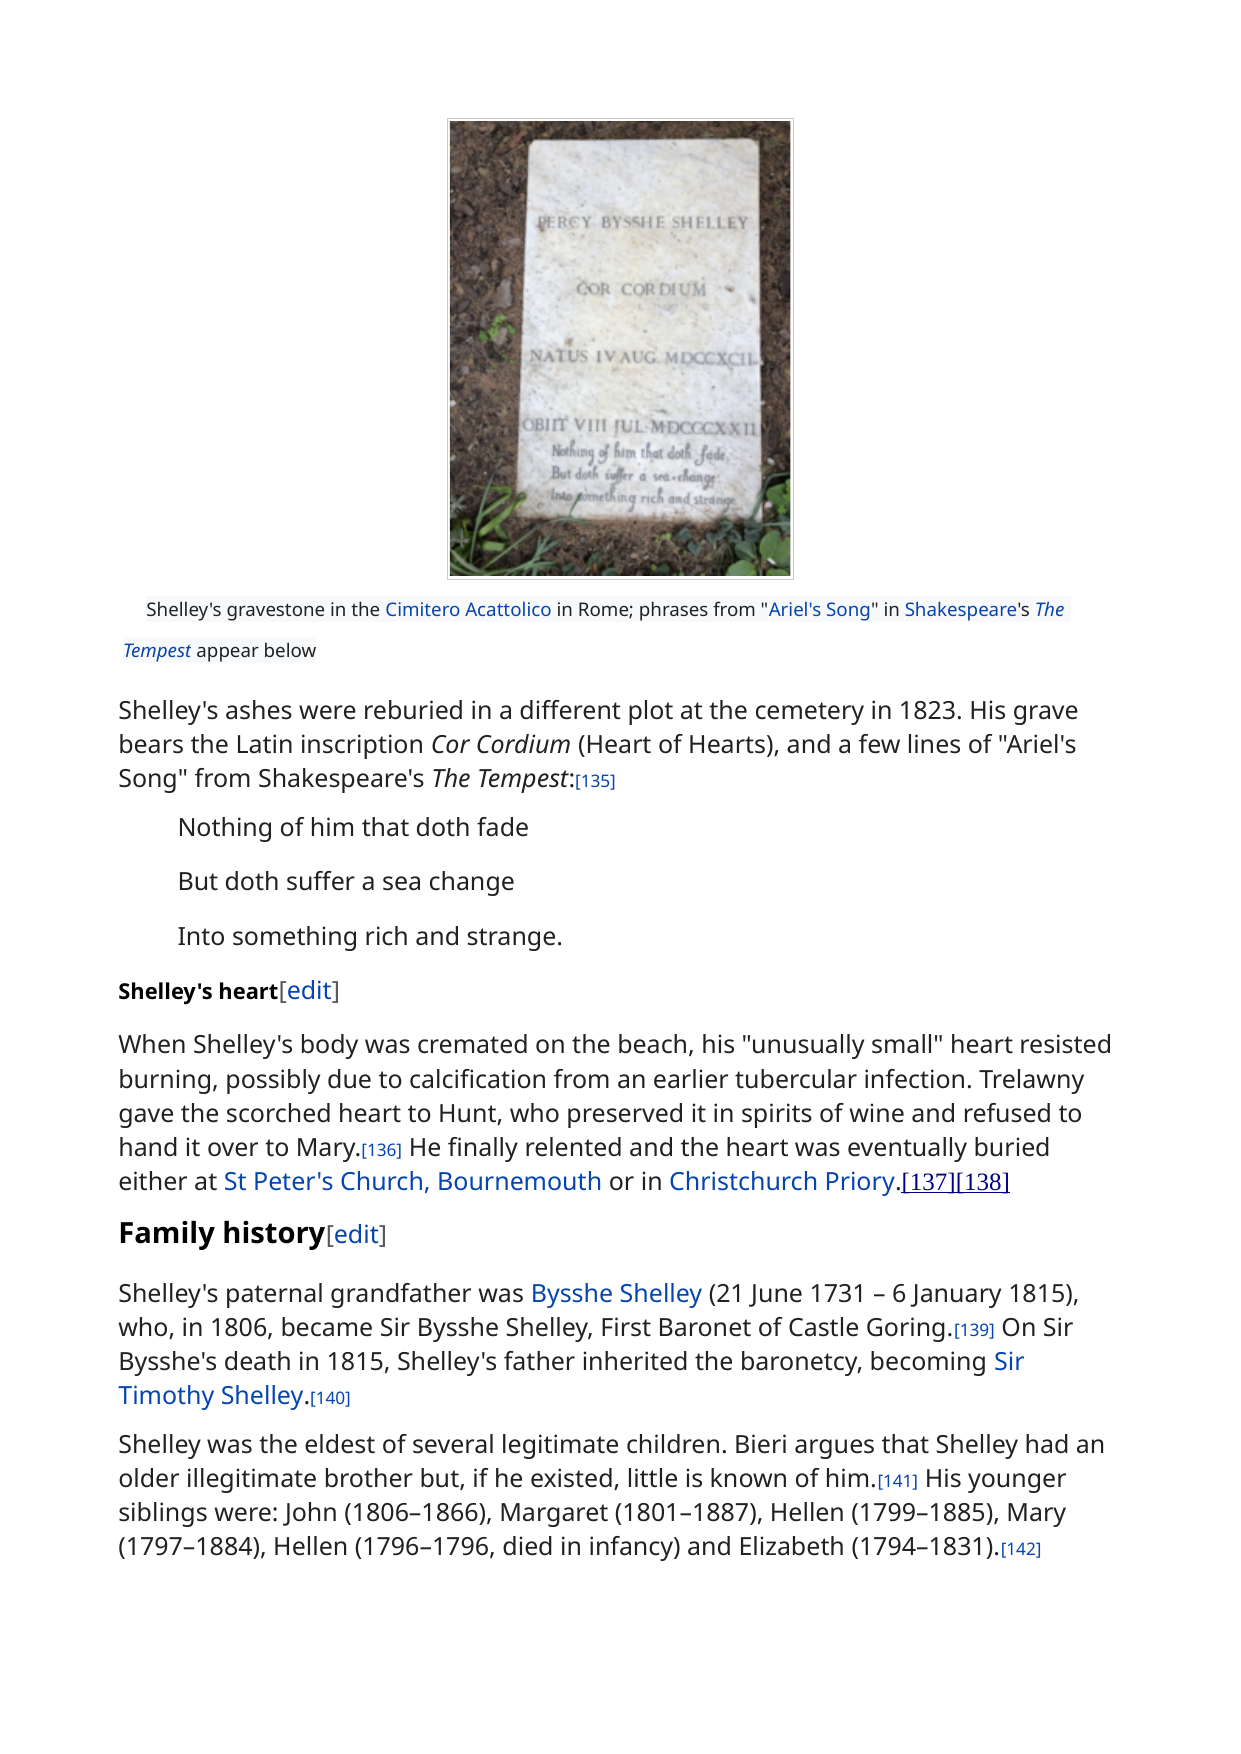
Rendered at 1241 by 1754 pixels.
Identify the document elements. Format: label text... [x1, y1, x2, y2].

text When Shelley's body was cremated on the beach, his "unusually small" heart resisted burning, possibly due to calcification from an earlier tubercular infection. Trelawny gave the scorched heart to Hunt, who preserved it in spirits of wine and refused to hand it over to Mary.[136] He finally relented and the heart was eventually buried either at St Peter's Church, Bournemouth or in Christchurch Priory.[137][138] [118, 1027, 1122, 1197]
subtitle Family history[edit] [118, 1212, 1122, 1252]
text Shelley's gravestone in the Cimitero Acattolico in Rome; phrases from "Ariel's Song" in Shakespeare's The Tempest appear below [123, 596, 1122, 663]
text Shelley's ashes were reburied in a different plot at the cemetery in 1823. His grave bears the Latin inscription Cor Cordium (Heart of Hearts), and a few lines of "Ariel's Song" from Shakespeare's The Tempest:[135] [118, 692, 1122, 795]
text Shelley was the eldest of several legitimate children. Bieri argues that Shelley had an older illegitimate brother but, if he existed, little is known of him.[141] His younger siblings were: John (1806–1866), Margaret (1801–1887), Hellen (1799–1885), Mary (1797–1884), Hellen (1796–1796, died in infancy) and Elizabeth (1794–1831).[142] [118, 1426, 1122, 1563]
text Shelley's paternal grandfather was Bysshe Shelley (21 June 1731 – 6 January 1815), who, in 1806, became Sir Bysshe Shelley, First Baronet of Castle Goring.[139] On Sir Bysshe's death in 1815, Shelley's father inherited the baronetcy, becoming Sir Timothy Shelley.[140] [118, 1276, 1122, 1412]
picture [449, 121, 791, 576]
text Nothing of him that doth fade But doth suffer a sea change Into something rich and strange. [177, 809, 1063, 952]
subtitle Shelley's heart[edit] [118, 973, 1122, 1007]
